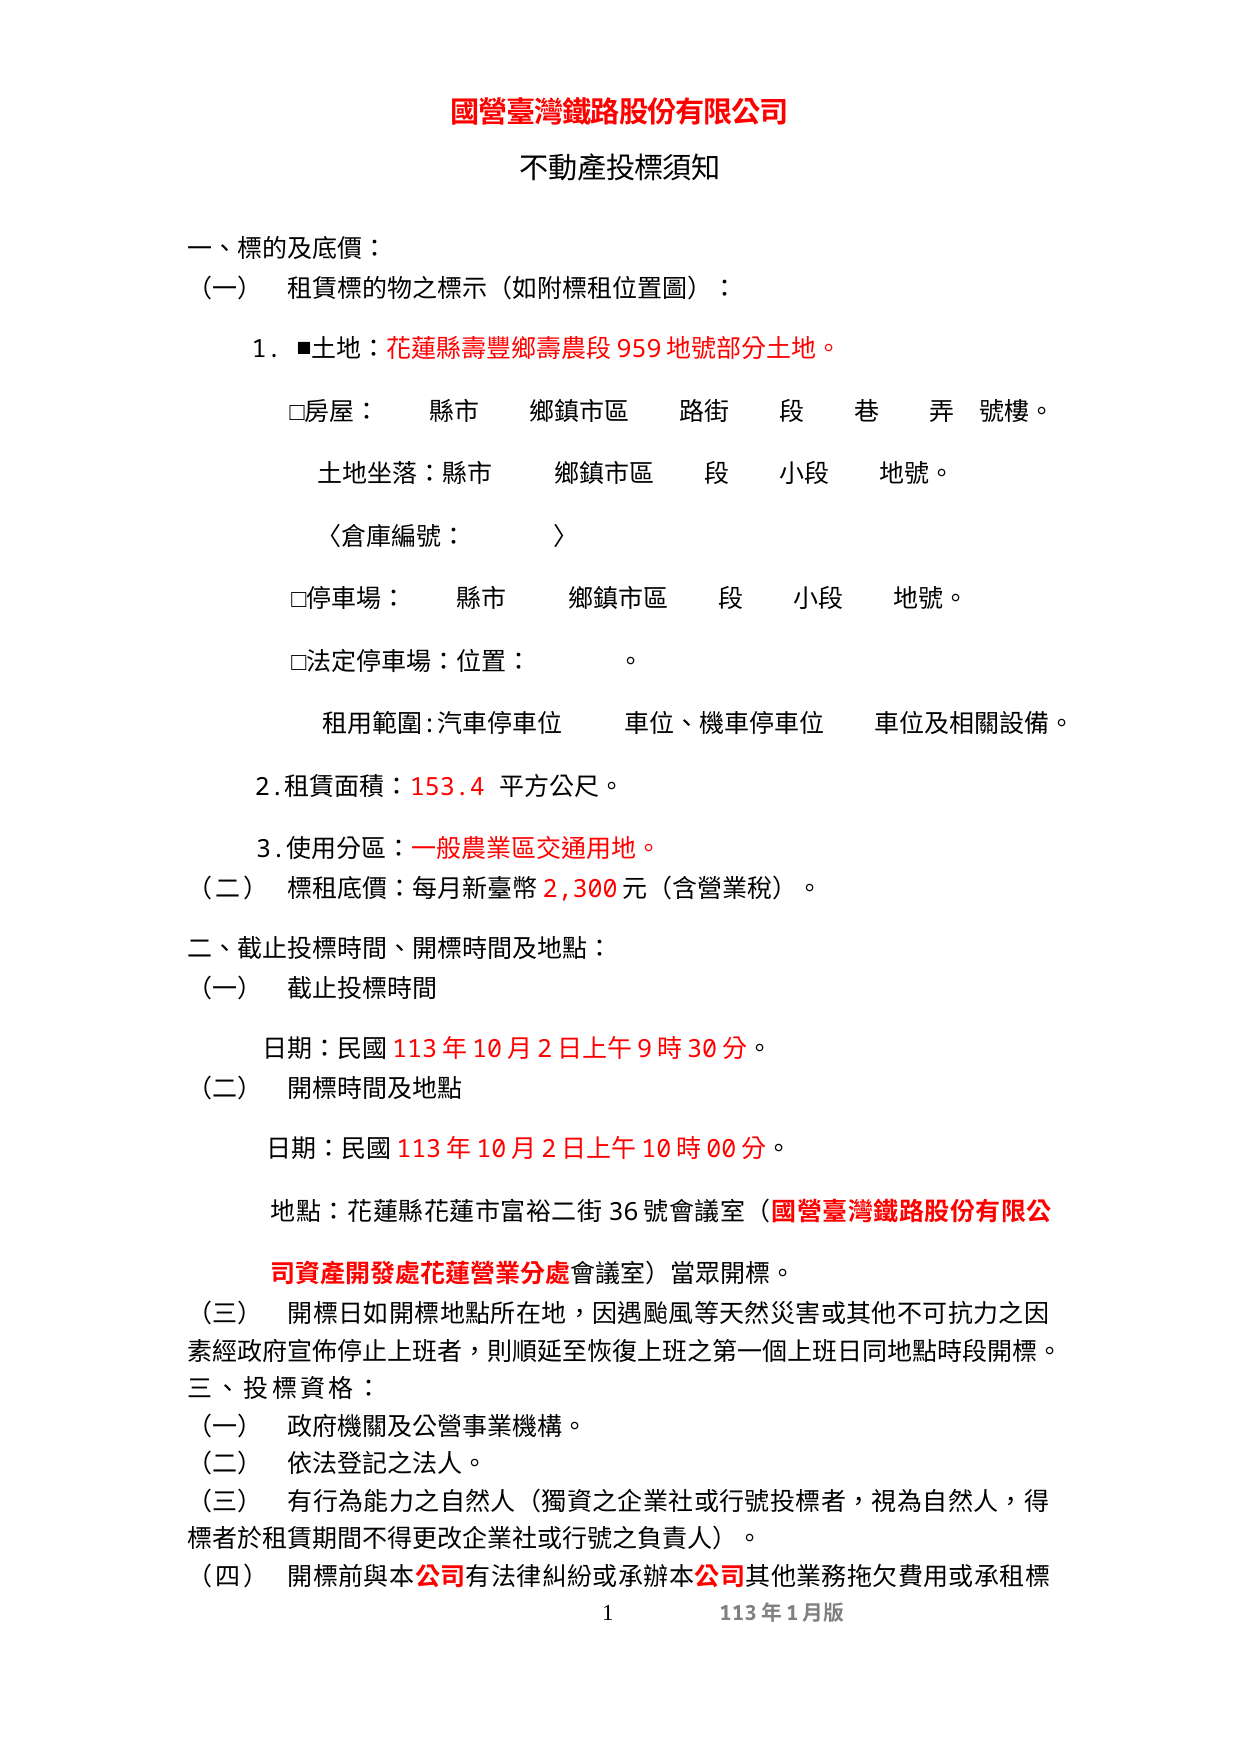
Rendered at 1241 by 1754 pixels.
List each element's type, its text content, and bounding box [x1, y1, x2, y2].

list 有行為能力之自然人（獨資之企業社或行號投標者，視為自然人，得標者於租賃期間不得更改企業社或行號之負責人）。 [187, 1480, 1051, 1555]
text 1. ■土地：花蓮縣壽豐鄉壽農段959地號部分土地。 [251, 305, 1053, 367]
text □房屋： 縣市 鄉鎮市區 路街 段 巷 弄 號樓。 [289, 367, 1053, 430]
text 國營臺灣鐵路股份有限公司 [187, 92, 1053, 130]
list 依法登記之法人。 [187, 1442, 1051, 1480]
list 開標時間及地點 [187, 1067, 1051, 1105]
text 三、投標資格： [187, 1367, 1053, 1405]
text 租用範圍:汽車停車位 車位、機車停車位 車位及相關設備。 [320, 680, 1053, 742]
text 土地坐落：縣市 鄉鎮市區 段 小段 地號。 [317, 430, 1053, 492]
text 二、截止投標時間、開標時間及地點： [187, 905, 1053, 967]
list 標租底價：每月新臺幣2,300元（含營業稅）。 [187, 867, 1051, 905]
text 一、標的及底價： [187, 205, 1053, 267]
text □法定停車場：位置： 。 [252, 617, 1053, 680]
text 日期：民國113年10月2日上午9時30分。 [262, 1005, 1053, 1067]
text 日期：民國113年10月2日上午10時00分。 [263, 1105, 1053, 1167]
text 2.租賃面積：153.4 平方公尺。 [234, 742, 1053, 805]
text 3.使用分區：一般農業區交通用地。 [234, 805, 1053, 867]
text 〈倉庫編號： 〉 [254, 492, 1053, 555]
list 開標日如開標地點所在地，因遇颱風等天然災害或其他不可抗力之因素經政府宣佈停止上班者，則順延至恢復上班之第一個上班日同地點時段開標。 [187, 1292, 1051, 1367]
list 租賃標的物之標示（如附標租位置圖）： [187, 267, 1051, 305]
list 政府機關及公營事業機構。 [187, 1405, 1051, 1442]
text 地點：花蓮縣花蓮市富裕二街36號會議室（國營臺灣鐵路股份有限公司資產開發處花蓮營業分處會議室）當眾開標。 [271, 1167, 1053, 1292]
list 截止投標時間 [187, 967, 1051, 1005]
list 開標前與本公司有法律糾紛或承辦本公司其他業務拖欠費用或承租標的物尚未繳清應付租金、違約金或其他原契約所約定應由承租人支付之費用者，不得參與投標。受主管機關停業處分期限未滿者亦同。 [187, 1555, 1051, 1592]
text □停車場： 縣市 鄉鎮市區 段 小段 地號。 [291, 555, 1053, 617]
text 不動產投標須知 [187, 149, 1053, 186]
